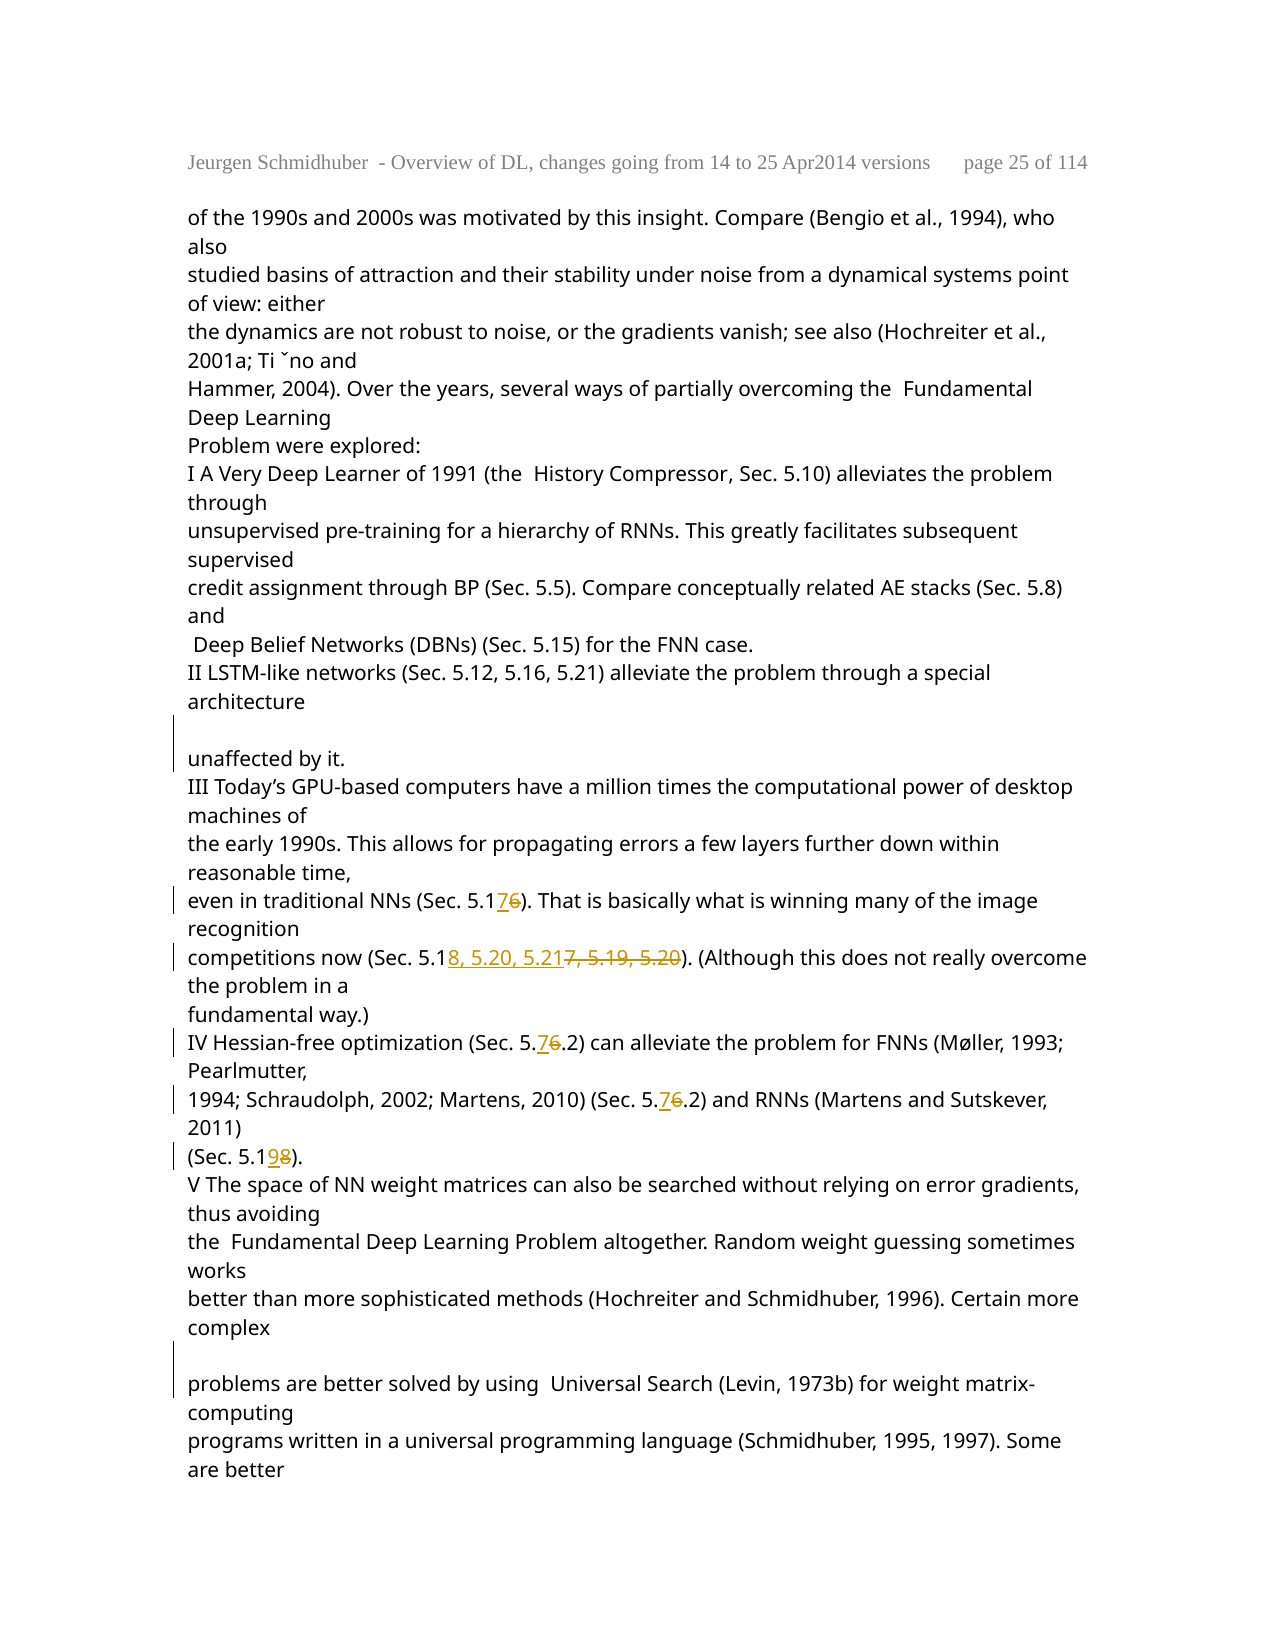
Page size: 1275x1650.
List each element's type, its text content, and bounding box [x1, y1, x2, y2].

text competitions now (Sec. 5.18, 5.20, 5.21). (Although this does not really overcome the problem in a [187, 943, 1087, 1000]
text IV Hessian-free optimization (Sec. 5.7.2) can alleviate the problem for FNNs (Møller, 1993; Pearlmutter, [187, 1028, 1087, 1085]
text unaffected by it. [187, 715, 1087, 744]
text the Fundamental Deep Learning Problem altogether. Random weight guessing sometimes works [187, 1227, 1087, 1284]
text better than more sophisticated methods (Hochreiter and Schmidhuber, 1996). Certain more complex [187, 1284, 1087, 1341]
text III Today’s GPU-based computers have a million times the computational power of desktop machines of [187, 772, 1087, 829]
text of the 1990s and 2000s was motivated by this insight. Compare (Bengio et al., 1994), who also [187, 203, 1087, 260]
text Hammer, 2004). Over the years, several ways of partially overcoming the Fundamental Deep Learning [187, 374, 1087, 431]
text Problem were explored: [187, 431, 1087, 459]
text V The space of NN weight matrices can also be searched without relying on error gradients, thus avoiding [187, 1170, 1087, 1227]
text even in traditional NNs (Sec. 5.17). That is basically what is winning many of the image recognition [187, 886, 1087, 943]
text (Sec. 5.19). [187, 1142, 1087, 1170]
text problems are better solved by using Universal Search (Levin, 1973b) for weight matrix-computing [187, 1341, 1087, 1369]
text II LSTM-like networks (Sec. 5.12, 5.16, 5.21) alleviate the problem through a special architecture [187, 658, 1087, 715]
text fundamental way.) [187, 1000, 1087, 1028]
text Deep Belief Networks (DBNs) (Sec. 5.15) for the FNN case. [187, 630, 1087, 658]
text studied basins of attraction and their stability under noise from a dynamical systems point of view: either [187, 260, 1087, 317]
text unsupervised pre-training for a hierarchy of RNNs. This greatly facilitates subsequent supervised [187, 516, 1087, 573]
text I A Very Deep Learner of 1991 (the History Compressor, Sec. 5.10) alleviates the problem through [187, 459, 1087, 516]
text the dynamics are not robust to noise, or the gradients vanish; see also (Hochreiter et al., 2001a; Ti ˇno and [187, 317, 1087, 374]
text 1994; Schraudolph, 2002; Martens, 2010) (Sec. 5.7.2) and RNNs (Martens and Sutskever, 2011) [187, 1085, 1087, 1142]
text programs written in a universal programming language (Schmidhuber, 1995, 1997). Some are better [187, 1426, 1087, 1483]
text credit assignment through BP (Sec. 5.5). Compare conceptually related AE stacks (Sec. 5.8) and [187, 573, 1087, 630]
text the early 1990s. This allows for propagating errors a few layers further down within reasonable time, [187, 829, 1087, 886]
